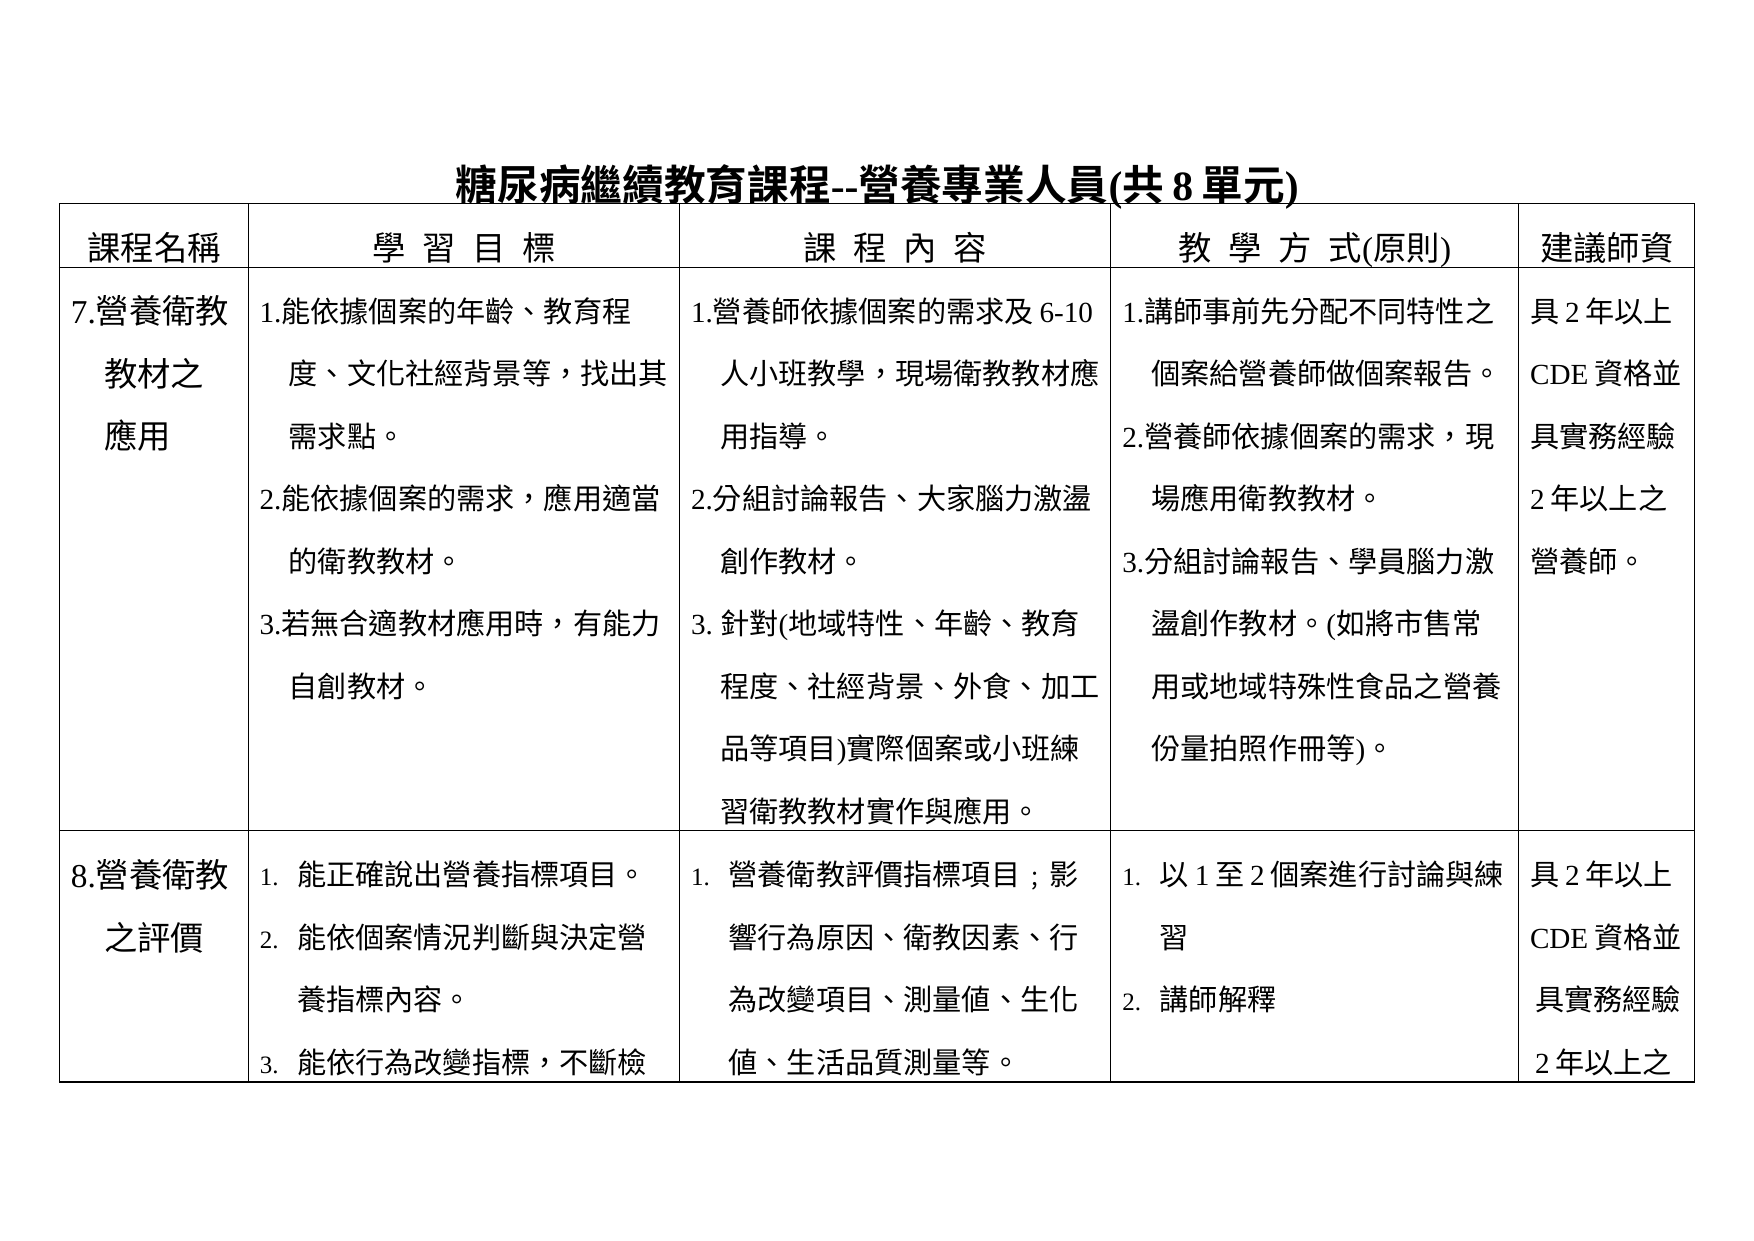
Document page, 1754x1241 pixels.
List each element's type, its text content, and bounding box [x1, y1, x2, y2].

table_cell 1.營養師依據個案的需求及6-10人小班教學，現場衛教教材應用指導。 2.分組討論報告、大家腦力激盪創作教材。 3. 針對(地域特性、年齡、教育程度、社經背景、外食、加工品等項目)實際個案或小班練習衛教教材實作與應用。 [680, 268, 1110, 830]
table_cell 營養衛教評價指標項目﹔影響行為原因、衛教因素、行為改變項目、測量値、生化値、生活品質測量等。 [680, 831, 1110, 1081]
text 糖尿病繼續教育課程--營養專業人員(共8單元) [136, 141, 1618, 203]
table_header 課 程 內 容 [680, 204, 1110, 267]
table_header 建議師資 [1519, 204, 1694, 267]
table_cell 具2年以上 CDE資格並具實務經驗2年以上之 [1519, 831, 1694, 1081]
table_header 教 學 方 式(原則) [1111, 204, 1518, 267]
table_header 學 習 目 標 [249, 204, 679, 267]
table_cell 1.能依據個案的年齡、教育程度、文化社經背景等，找出其需求點。 2.能依據個案的需求，應用適當的衛教教材。 3.若無合適教材應用時，有能力自創教材。 [249, 268, 679, 830]
table_cell 具2年以上 CDE資格並具實務經驗2年以上之營養師。 [1519, 268, 1694, 830]
table_header 課程名稱 [60, 204, 248, 267]
table_cell 1.講師事前先分配不同特性之個案給營養師做個案報告。 2.營養師依據個案的需求，現場應用衛教教材。 3.分組討論報告、學員腦力激盪創作教材。(如將市售常用或地域特殊性食品之營養份量拍照作冊等)。 [1111, 268, 1518, 830]
table_cell 能正確說出營養指標項目。 能依個案情況判斷與決定營養指標內容。 能依行為改變指標，不斷檢討與修正。 能依行為改善指標，找出行為改善策略。 [249, 831, 679, 1081]
table_cell 以1至2個案進行討論與練習 講師解釋 [1111, 831, 1518, 1081]
table_cell 7.營養衛教教材之應用 [60, 268, 248, 830]
table_cell 8.營養衛教之評價 [60, 831, 248, 1081]
